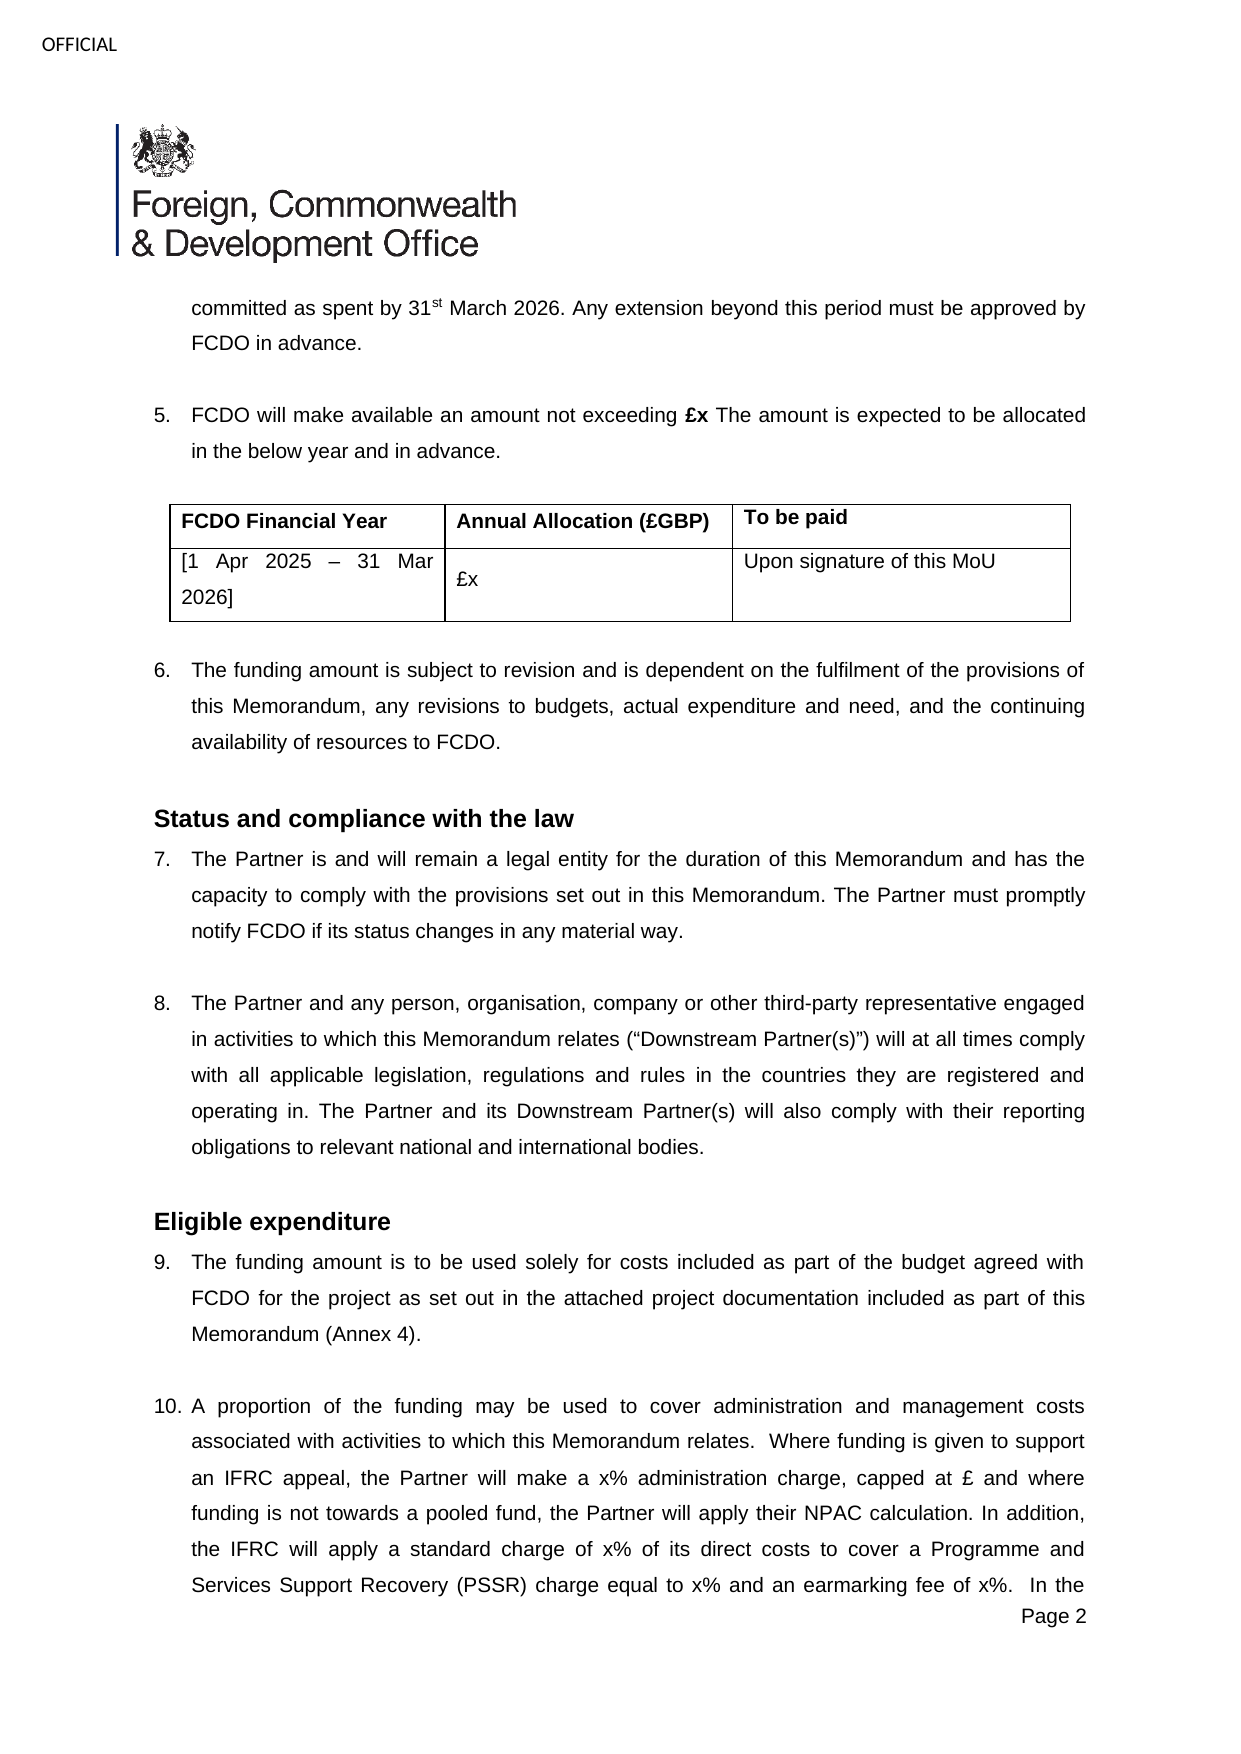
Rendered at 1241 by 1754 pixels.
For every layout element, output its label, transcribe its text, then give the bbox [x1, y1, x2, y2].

table_cell Upon signature of this MoU [733, 549, 1070, 621]
list The Partner and any person, organisation, company or other third-party representative engaged in activities to which this Memorandum relates (“Downstream Partner(s)”) will at all times comply with all applicable legislation, regulations and rules in the countries they are registered and operating in. The Partner and its Downstream Partner(s) will also comply with their reporting obligations to relevant national and international bodies. [153, 991, 1087, 1159]
text Eligible expenditure [153, 1207, 1087, 1235]
list FCDO will make available an amount not exceeding £x The amount is expected to be allocated in the below year and in advance. [153, 403, 1087, 463]
list The funding amount is to be used solely for costs included as part of the budget agreed with FCDO for the project as set out in the attached project documentation included as part of this Memorandum (Annex 4). [153, 1250, 1087, 1346]
list A proportion of the funding may be used to cover administration and management costs associated with activities to which this Memorandum relates. Where funding is given to support an IFRC appeal, the Partner will make a x% administration charge, capped at £ and where funding is not towards a pooled fund, the Partner will apply their NPAC calculation. In addition, the IFRC will apply a standard charge of x% of its direct costs to cover a Programme and Services Support Recovery (PSSR) charge equal to x% and an earmarking fee of x%. In the [153, 1393, 1087, 1597]
list The Partner is and will remain a legal entity for the duration of this Memorandum and has the capacity to comply with the provisions set out in this Memorandum. The Partner must promptly notify FCDO if its status changes in any material way. [153, 847, 1087, 943]
text Status and compliance with the law [153, 766, 1087, 833]
table_header To be paid [733, 505, 1070, 548]
list The funding amount is subject to revision and is dependent on the fulfilment of the provisions of this Memorandum, any revisions to budgets, actual expenditure and need, and the continuing availability of resources to FCDO. [153, 658, 1087, 754]
list committed as spent by 31st March 2026. Any extension beyond this period must be approved by FCDO in advance. [153, 295, 1087, 355]
table_cell [1 Apr 2025 – 31 Mar 2026] [171, 549, 444, 621]
table_header FCDO Financial Year [171, 505, 444, 548]
table_cell £x [446, 549, 732, 621]
table_header Annual Allocation (£GBP) [446, 505, 732, 548]
